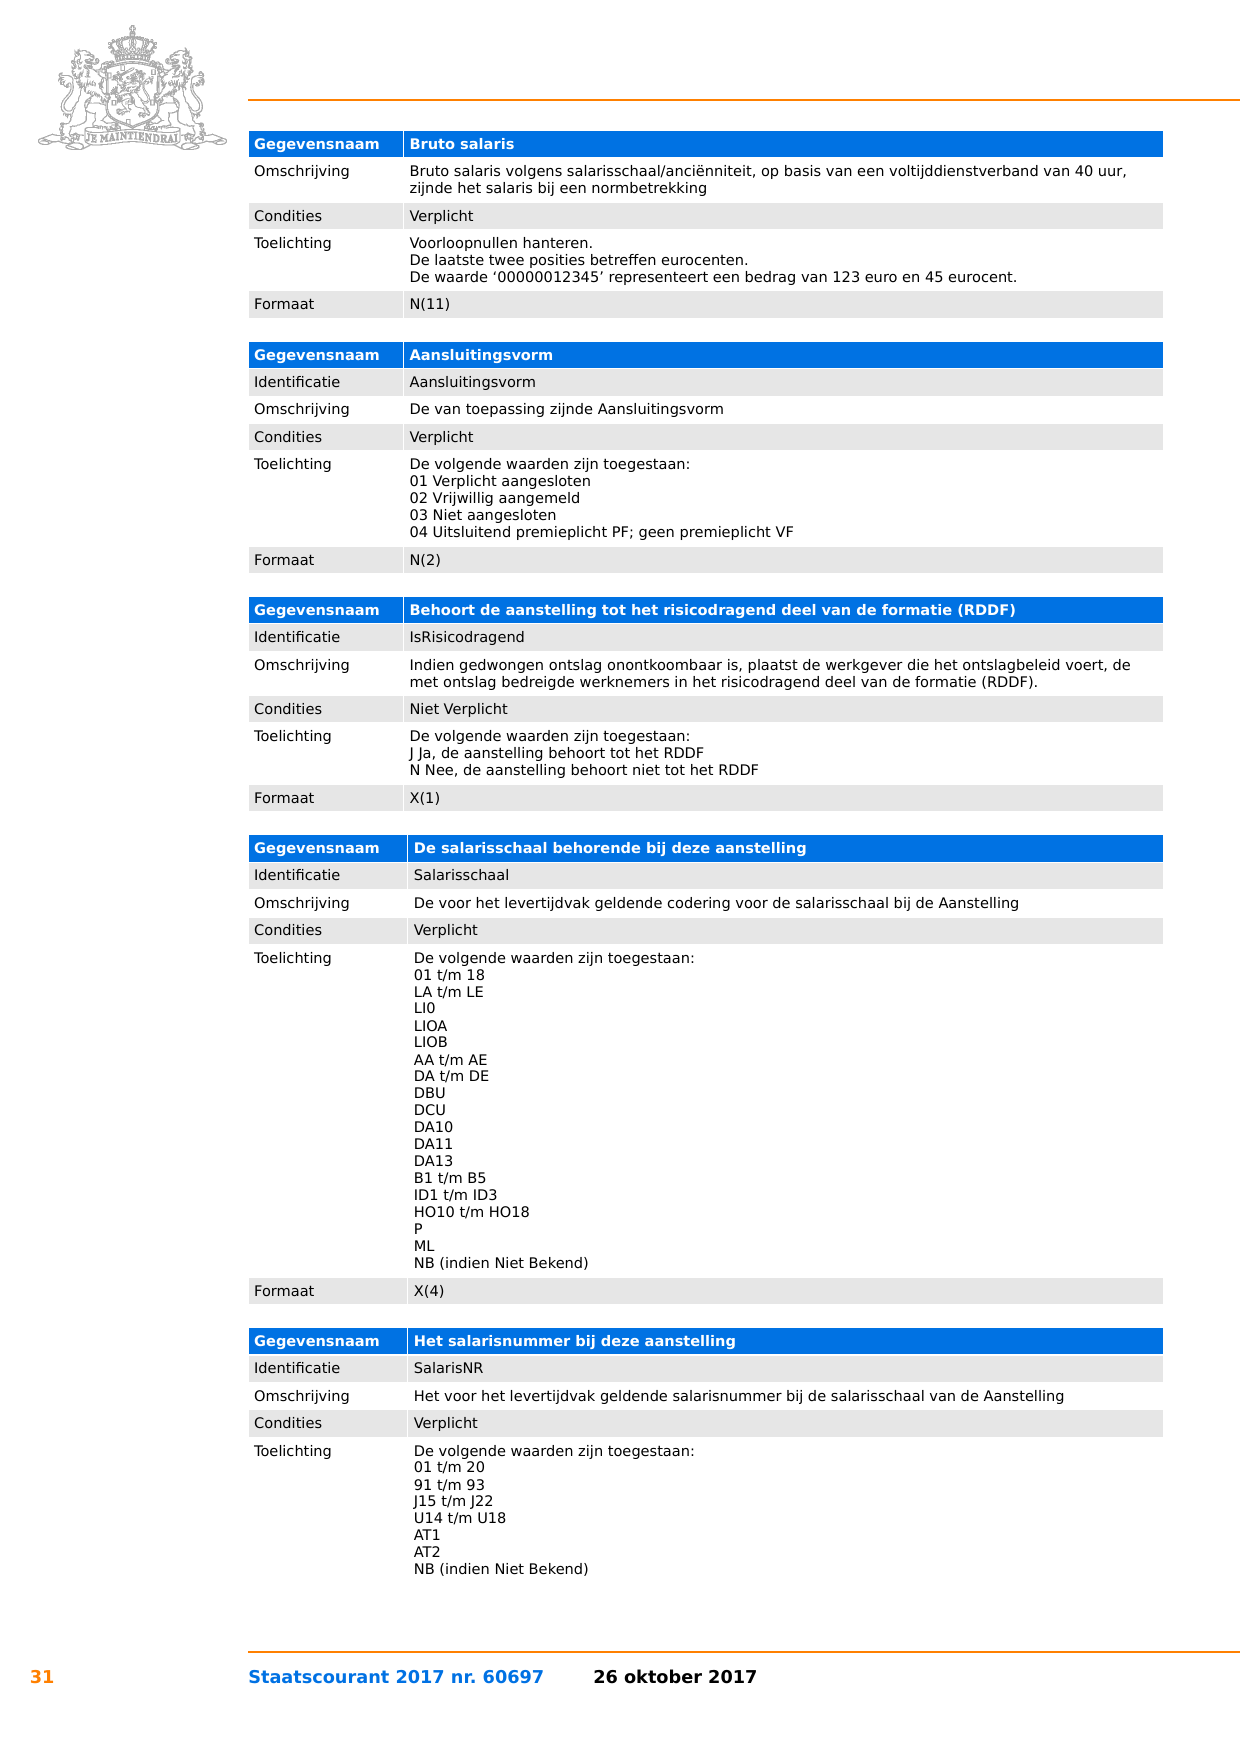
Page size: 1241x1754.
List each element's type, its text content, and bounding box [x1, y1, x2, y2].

table_cell De van toepassing zijnde Aansluitingsvorm [404, 397, 1163, 423]
table_cell Omschrijving [249, 1383, 407, 1409]
table_header Gegevensnaam [249, 597, 403, 623]
table_cell De volgende waarden zijn toegestaan: 01 Verplicht aangesloten 02 Vrijwillig aangemeld 03 Niet aangesloten 04 Uitsluitend premieplicht PF; geen premieplicht VF [404, 451, 1163, 546]
table_cell Condities [249, 696, 403, 722]
table_cell Verplicht [404, 203, 1163, 229]
table_header Bruto salaris [404, 131, 1163, 157]
table_cell Condities [249, 424, 403, 450]
table_header Behoort de aanstelling tot het risicodragend deel van de formatie (RDDF) [404, 597, 1163, 623]
table_cell Formaat [249, 785, 403, 811]
table_cell Condities [249, 1410, 407, 1437]
table_cell IsRisicodragend [404, 624, 1163, 651]
table_cell Identificatie [249, 369, 403, 396]
table_cell Verplicht [408, 918, 1163, 944]
table_cell N(11) [404, 291, 1163, 318]
table_cell Omschrijving [249, 890, 407, 916]
table_cell Identificatie [249, 863, 407, 889]
table_header Aansluitingsvorm [404, 342, 1163, 368]
table_cell Toelichting [249, 945, 407, 1277]
table_cell Omschrijving [249, 652, 403, 695]
table_cell Toelichting [249, 451, 403, 546]
table_header Gegevensnaam [249, 342, 403, 368]
table_header De salarisschaal behorende bij deze aanstelling [408, 835, 1163, 862]
table_cell Toelichting [249, 1438, 407, 1583]
table_cell Verplicht [404, 424, 1163, 450]
table_cell Identificatie [249, 624, 403, 651]
table_cell Toelichting [249, 724, 403, 784]
table_header Het salarisnummer bij deze aanstelling [408, 1328, 1163, 1354]
table_cell Bruto salaris volgens salarisschaal/anciënniteit, op basis van een voltijddienstverband van 40 uur, zijnde het salaris bij een normbetrekking [404, 158, 1163, 202]
table_cell Niet Verplicht [404, 696, 1163, 722]
table_cell De voor het levertijdvak geldende codering voor de salarisschaal bij de Aanstelling [408, 890, 1163, 916]
table_cell Formaat [249, 1278, 407, 1304]
table_header Gegevensnaam [249, 835, 407, 862]
table_cell Aansluitingsvorm [404, 369, 1163, 396]
table_cell Formaat [249, 547, 403, 573]
table_cell Verplicht [408, 1410, 1163, 1437]
table_cell De volgende waarden zijn toegestaan: J Ja, de aanstelling behoort tot het RDDF N Nee, de aanstelling behoort niet tot het RDDF [404, 724, 1163, 784]
table_cell Indien gedwongen ontslag onontkoombaar is, plaatst de werkgever die het ontslagbeleid voert, de met ontslag bedreigde werknemers in het risicodragend deel van de formatie (RDDF). [404, 652, 1163, 695]
table_cell N(2) [404, 547, 1163, 573]
table_cell Condities [249, 918, 407, 944]
table_header Gegevensnaam [249, 131, 403, 157]
table_header Gegevensnaam [249, 1328, 407, 1354]
table_cell SalarisNR [408, 1356, 1163, 1382]
table_cell De volgende waarden zijn toegestaan: 01 t/m 20 91 t/m 93 J15 t/m J22 U14 t/m U18 AT1 AT2 NB (indien Niet Bekend) [408, 1438, 1163, 1583]
table_cell De volgende waarden zijn toegestaan: 01 t/m 18 LA t/m LE LI0 LIOA LIOB AA t/m AE DA t/m DE DBU DCU DA10 DA11 DA13 B1 t/m B5 ID1 t/m ID3 HO10 t/m HO18 P ML NB (indien Niet Bekend) [408, 945, 1163, 1277]
table_cell Het voor het levertijdvak geldende salarisnummer bij de salarisschaal van de Aanstelling [408, 1383, 1163, 1409]
table_cell Toelichting [249, 230, 403, 290]
table_cell Identificatie [249, 1356, 407, 1382]
table_cell Omschrijving [249, 397, 403, 423]
table_cell X(1) [404, 785, 1163, 811]
table_cell X(4) [408, 1278, 1163, 1304]
picture [38, 25, 227, 150]
table_cell Omschrijving [249, 158, 403, 202]
table_cell Voorloopnullen hanteren. De laatste twee posities betreffen eurocenten. De waarde ‘00000012345’ representeert een bedrag van 123 euro en 45 eurocent. [404, 230, 1163, 290]
table_cell Salarisschaal [408, 863, 1163, 889]
table_cell Condities [249, 203, 403, 229]
table_cell Formaat [249, 291, 403, 318]
